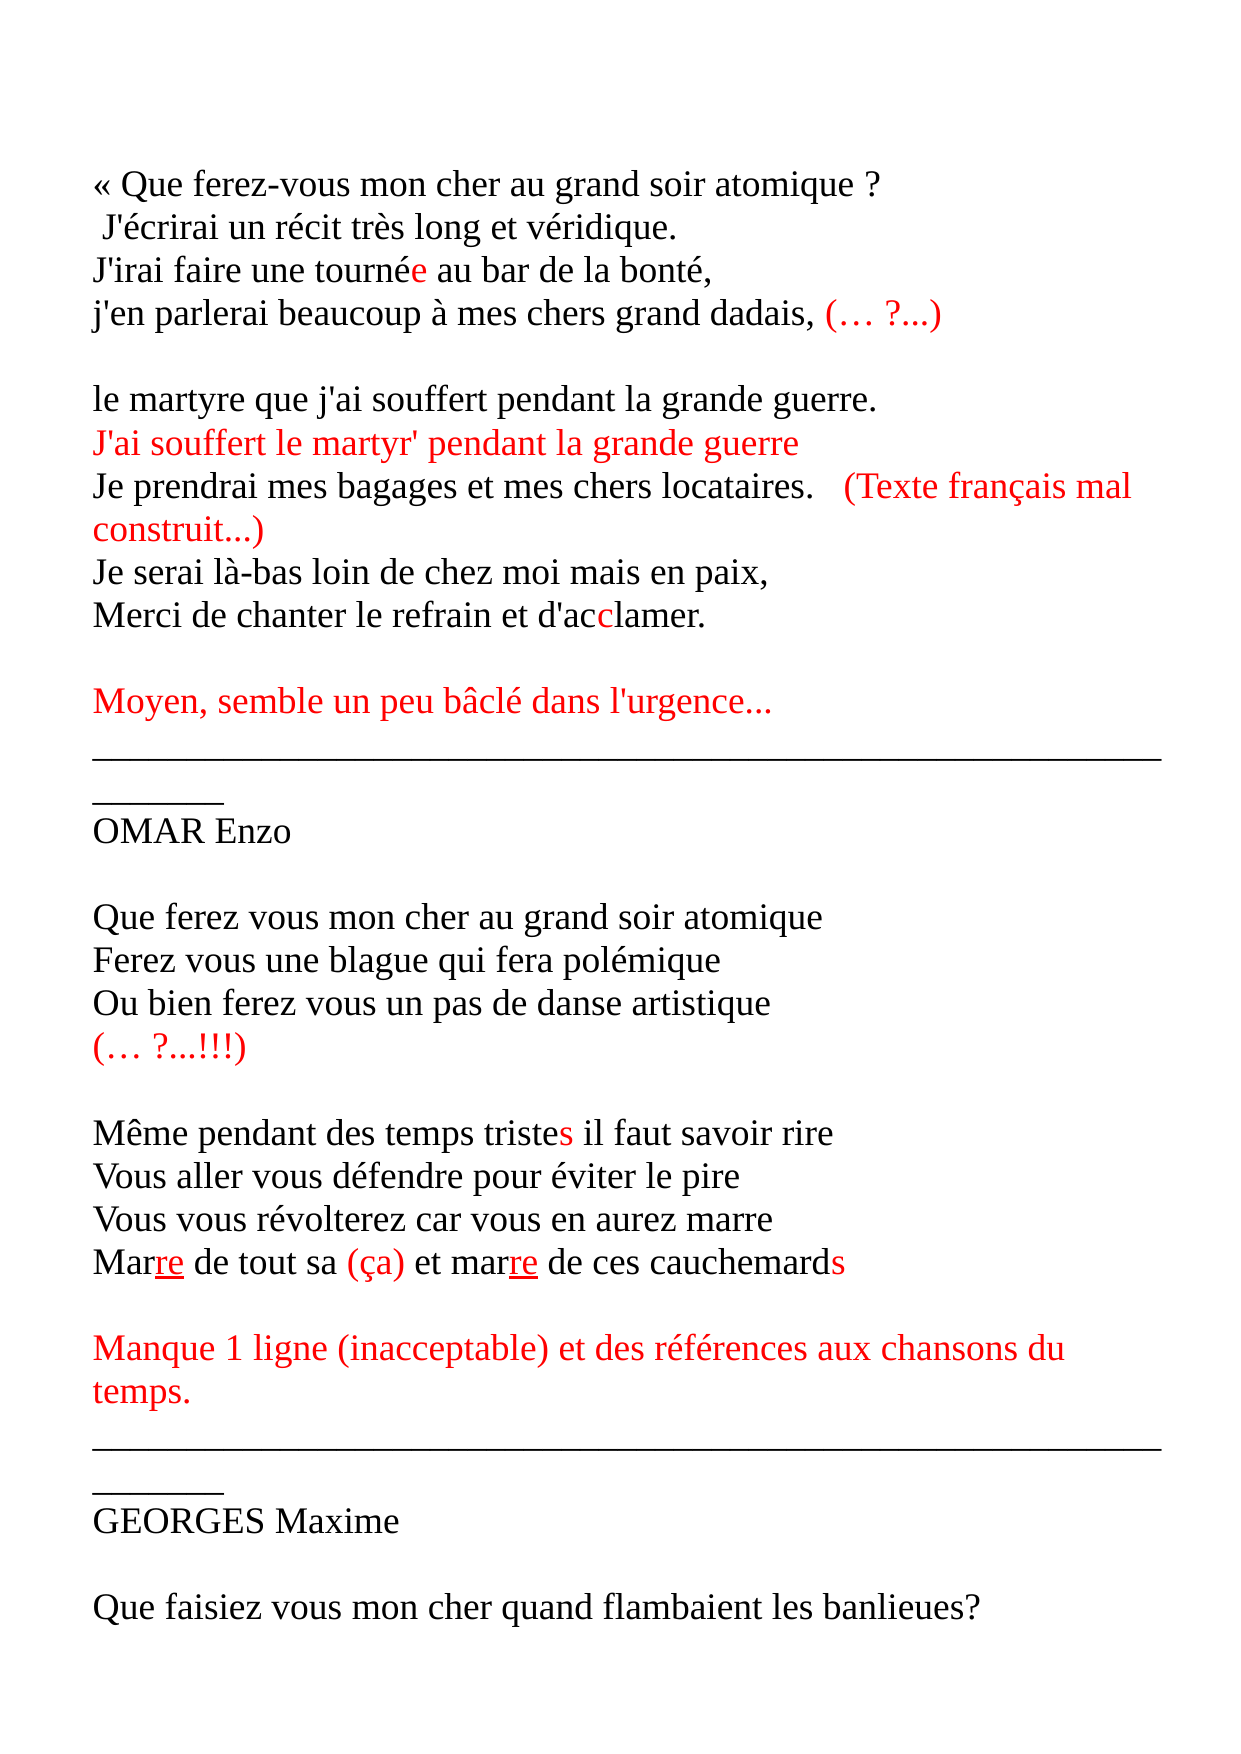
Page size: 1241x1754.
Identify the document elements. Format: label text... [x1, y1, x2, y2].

text Je serai là-bas loin de chez moi mais en paix, [92, 549, 1174, 592]
text ________________________________________________________________ [92, 722, 1174, 808]
text J'ai souffert le martyr' pendant la grande guerre [92, 420, 1174, 463]
text Vous aller vous défendre pour éviter le pire [92, 1153, 1174, 1196]
text ________________________________________________________________ [92, 1412, 1174, 1498]
text Merci de chanter le refrain et d'acclamer. [92, 592, 1174, 636]
text GEORGES Maxime [92, 1498, 1174, 1541]
text j'en parlerai beaucoup à mes chers grand dadais, (… ?...) [92, 291, 1174, 334]
text (… ?...!!!) [92, 1024, 1174, 1067]
text Manque 1 ligne (inacceptable) et des références aux chansons du temps. [92, 1326, 1174, 1412]
text Même pendant des temps tristes il faut savoir rire [92, 1110, 1174, 1153]
text Moyen, semble un peu bâclé dans l'urgence... [92, 679, 1174, 722]
text Ou bien ferez vous un pas de danse artistique [92, 981, 1174, 1024]
text J'irai faire une tournée au bar de la bonté, [92, 247, 1174, 291]
text Que faisiez vous mon cher quand flambaient les banlieues? [92, 1584, 1174, 1627]
text le martyre que j'ai souffert pendant la grande guerre. [92, 377, 1174, 420]
text J'écrirai un récit très long et véridique. [92, 204, 1174, 247]
text Je prendrai mes bagages et mes chers locataires. (Texte français mal construit...) [92, 463, 1174, 549]
text Ferez vous une blague qui fera polémique [92, 937, 1174, 981]
text OMAR Enzo [92, 808, 1174, 851]
text Que ferez vous mon cher au grand soir atomique [92, 894, 1174, 937]
text Vous vous révolterez car vous en aurez marre [92, 1196, 1174, 1239]
text « Que ferez-vous mon cher au grand soir atomique ? [92, 161, 1174, 204]
text Marre de tout sa (ça) et marre de ces cauchemards [92, 1239, 1174, 1282]
